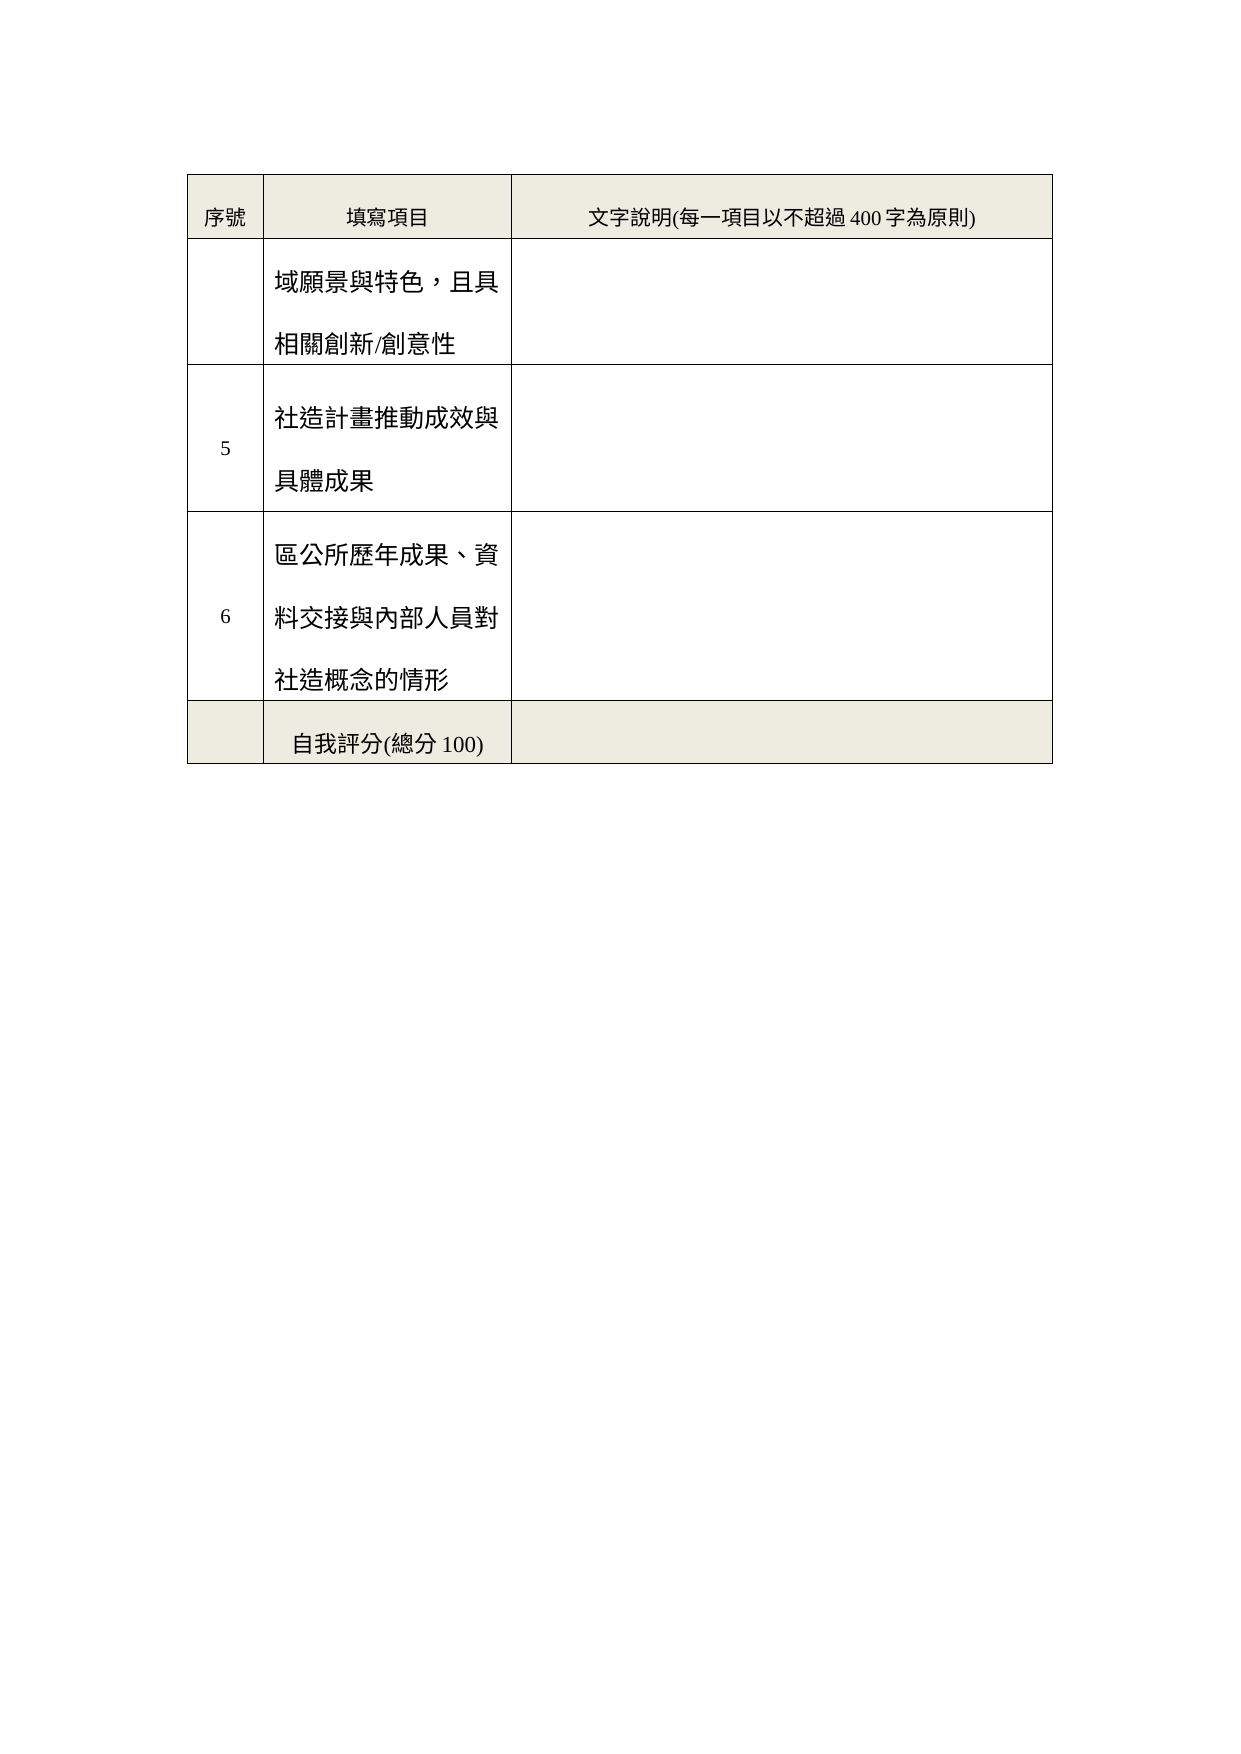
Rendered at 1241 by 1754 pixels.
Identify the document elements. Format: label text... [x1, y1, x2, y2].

table_cell 域願景與特色，且具相關創新/創意性 [264, 239, 511, 364]
table_cell 5 [188, 365, 263, 511]
table_cell 區公所歷年成果、資料交接與內部人員對社造概念的情形 [264, 512, 511, 700]
table_header 序號 [188, 175, 263, 238]
table_cell 社造計畫推動成效與具體成果 [264, 365, 511, 511]
table_header 文字說明(每一項目以不超過400字為原則) [512, 175, 1052, 238]
table_cell 自我評分(總分100) [264, 701, 511, 763]
table_cell [512, 239, 1052, 364]
table_cell [512, 512, 1052, 700]
table_cell [188, 239, 263, 364]
table_header 填寫項目 [264, 175, 511, 238]
table_cell [512, 365, 1052, 511]
table_cell [188, 701, 263, 763]
table_cell [512, 701, 1052, 763]
table_cell 6 [188, 512, 263, 700]
